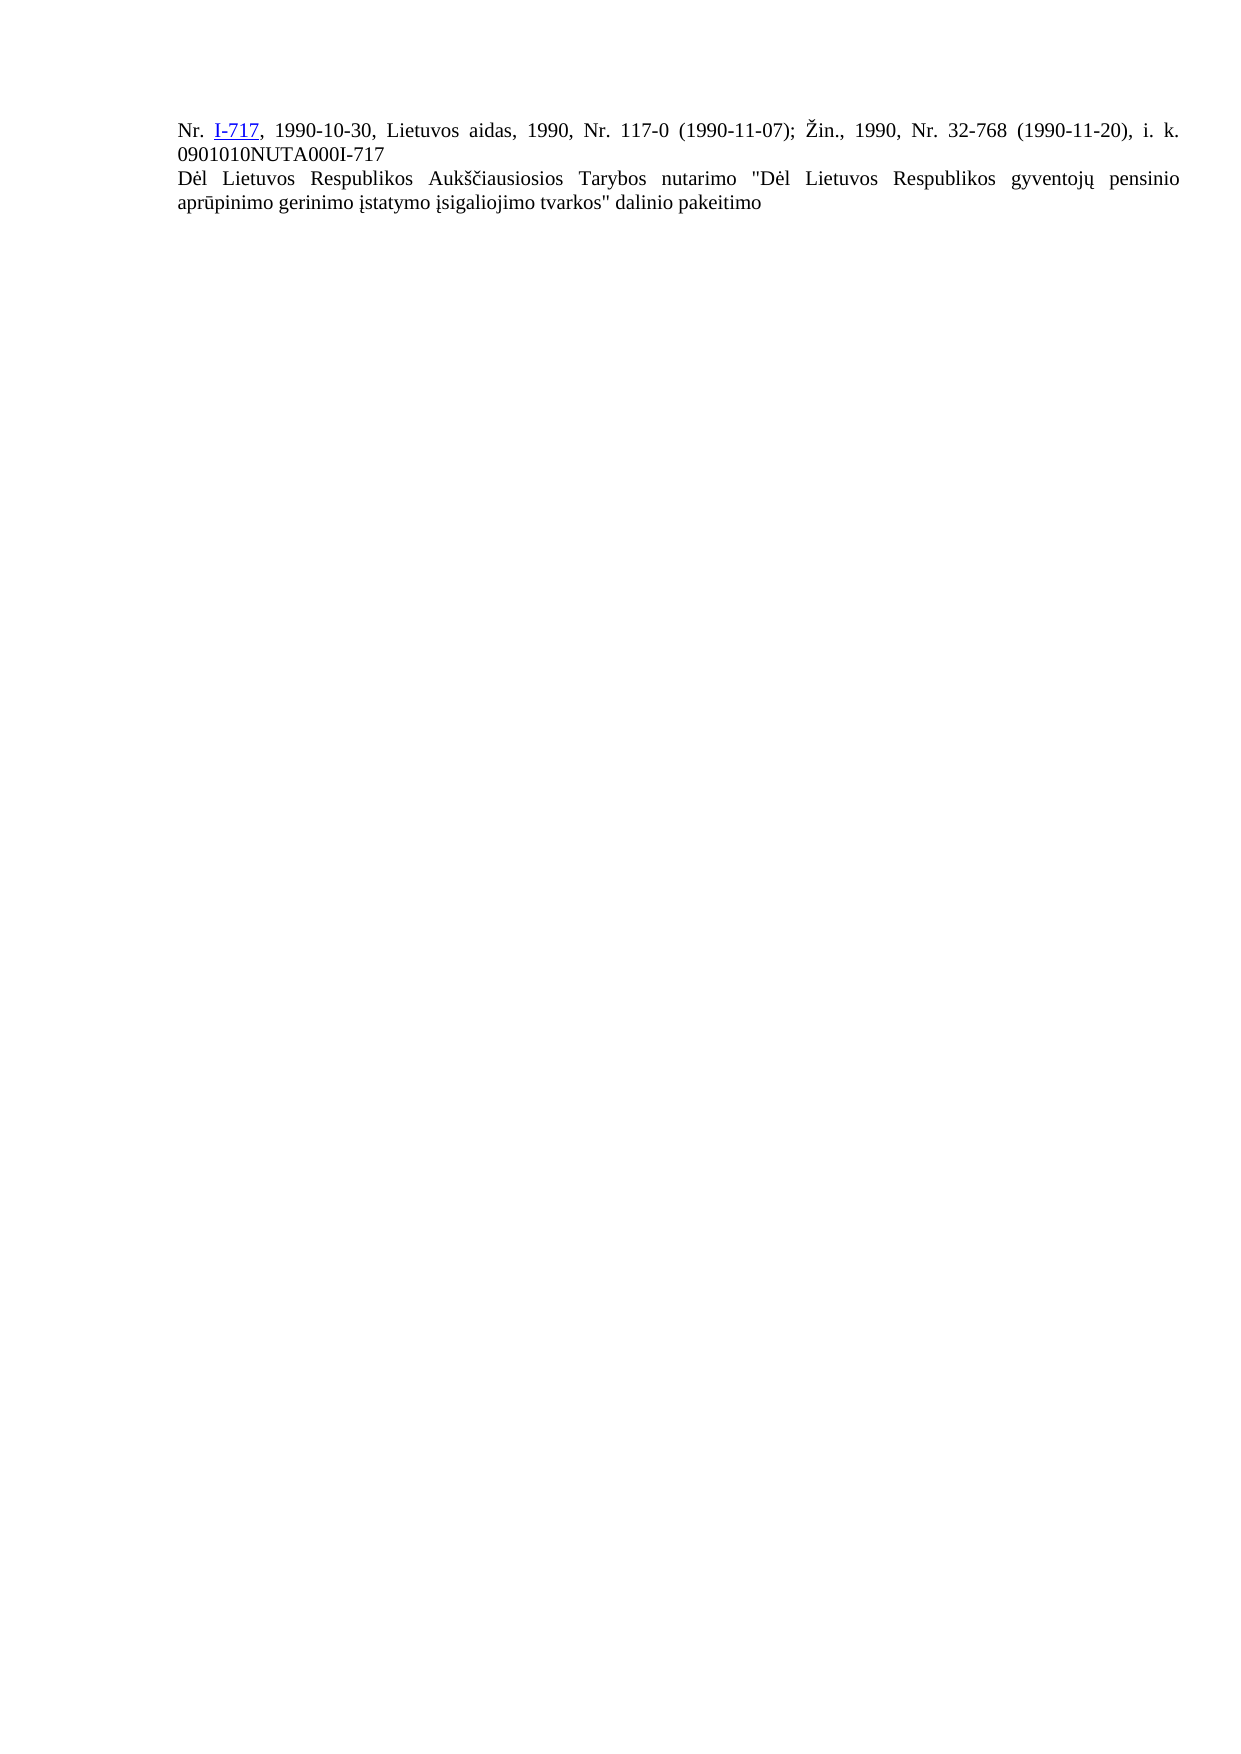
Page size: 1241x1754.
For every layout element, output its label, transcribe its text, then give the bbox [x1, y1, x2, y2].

text Nr. I-717, 1990-10-30, Lietuvos aidas, 1990, Nr. 117-0 (1990-11-07); Žin., 1990, Nr. 32-768 (1990-11-20), i. k. 0901010NUTA000I-717 [177, 118, 1181, 166]
text Dėl Lietuvos Respublikos Aukščiausiosios Tarybos nutarimo "Dėl Lietuvos Respublikos gyventojų pensinio aprūpinimo gerinimo įstatymo įsigaliojimo tvarkos" dalinio pakeitimo [177, 166, 1181, 214]
